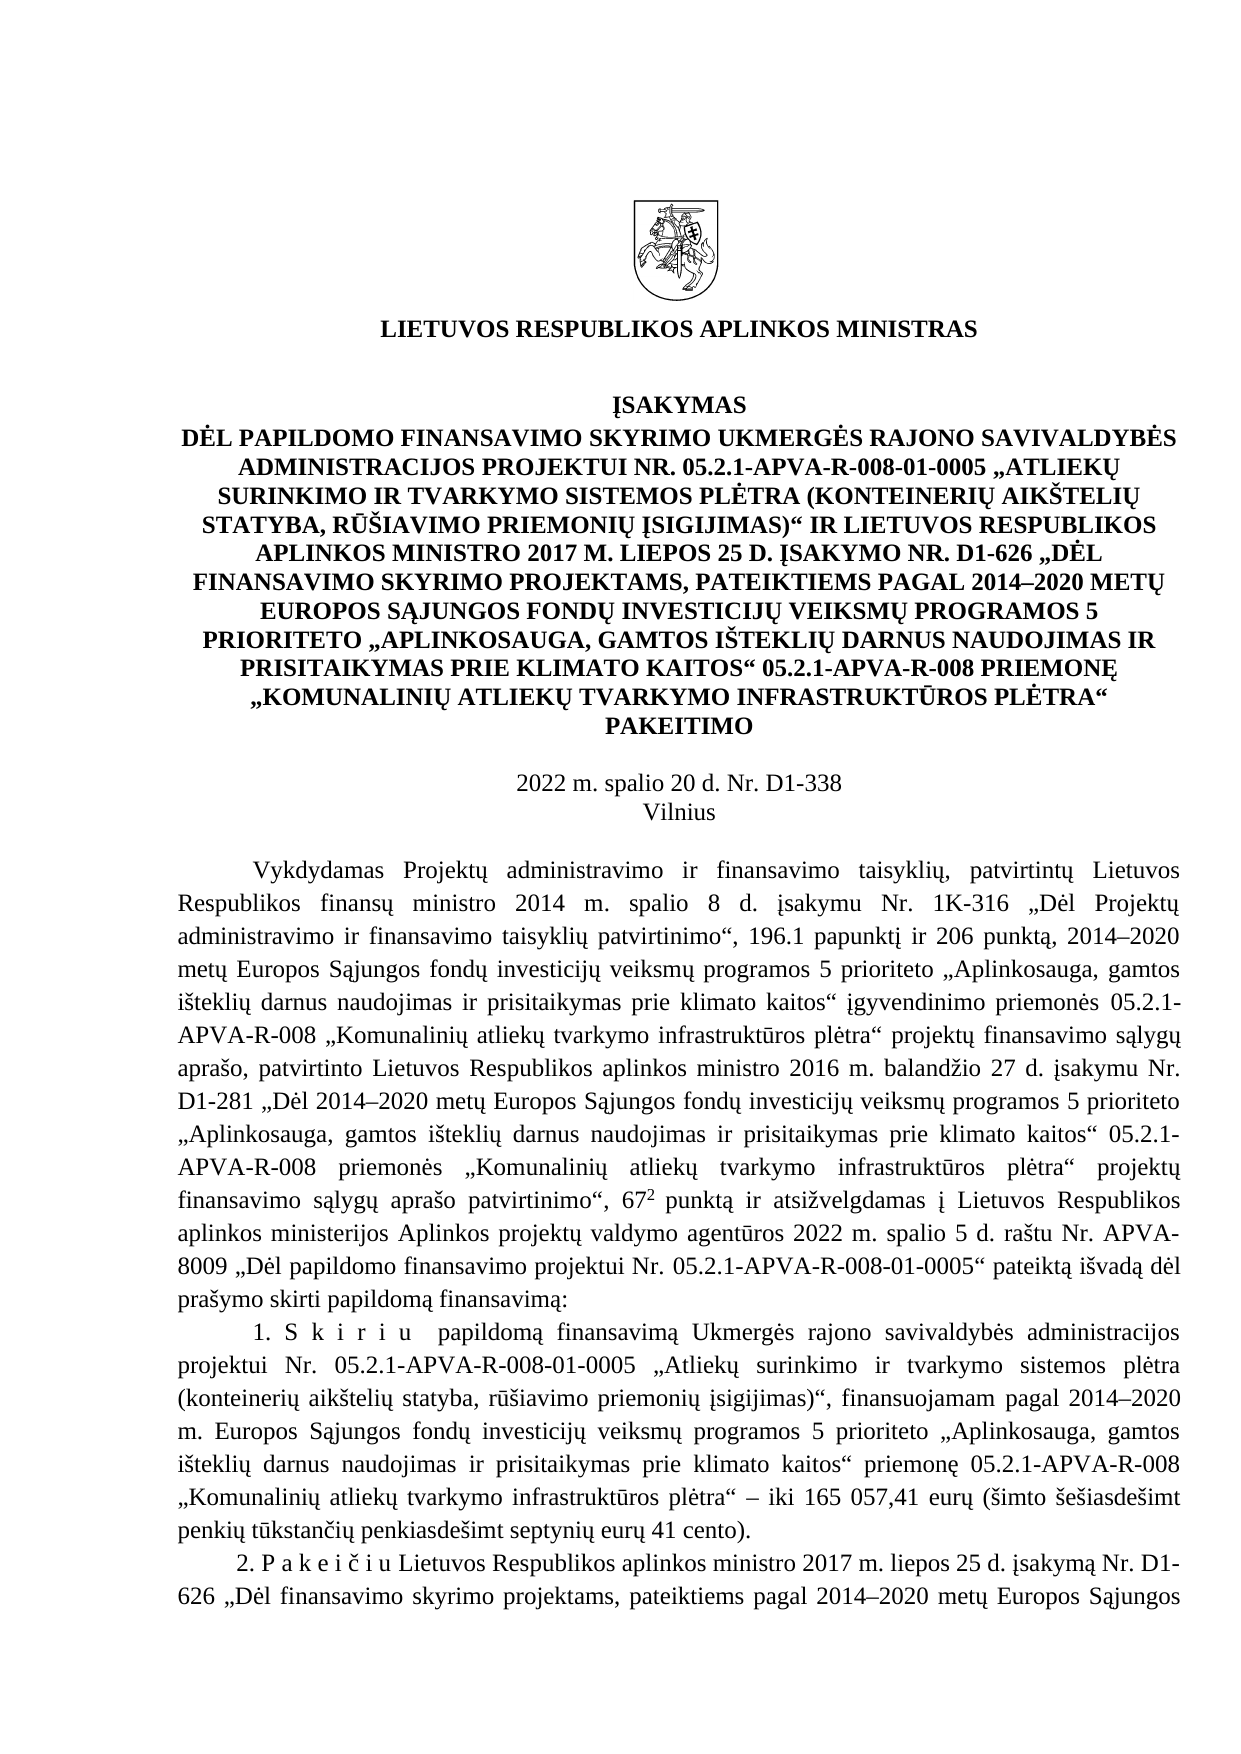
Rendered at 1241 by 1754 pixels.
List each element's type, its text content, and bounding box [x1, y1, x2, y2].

text 1. S k i r i u papildomą finansavimą Ukmergės rajono savivaldybės administracijos projektui Nr. 05.2.1-APVA-R-008-01-0005 „Atliekų surinkimo ir tvarkymo sistemos plėtra (konteinerių aikštelių statyba, rūšiavimo priemonių įsigijimas)“, finansuojamam pagal 2014–2020 m. Europos Sąjungos fondų investicijų veiksmų programos 5 prioriteto „Aplinkosauga, gamtos išteklių darnus naudojimas ir prisitaikymas prie klimato kaitos“ priemonę 05.2.1-APVA-R-008 „Komunalinių atliekų tvarkymo infrastruktūros plėtra“ – iki 165 057,41 eurų (šimto šešiasdešimt penkių tūkstančių penkiasdešimt septynių eurų 41 cento). [177, 1317, 1181, 1544]
text 2022 m. spalio 20 d. Nr. D1-338 [177, 768, 1181, 797]
text Vykdydamas Projektų administravimo ir finansavimo taisyklių, patvirtintų Lietuvos Respublikos finansų ministro 2014 m. spalio 8 d. įsakymu Nr. 1K-316 „Dėl Projektų administravimo ir finansavimo taisyklių patvirtinimo“, 196.1 papunktį ir 206 punktą, 2014–2020 metų Europos Sąjungos fondų investicijų veiksmų programos 5 prioriteto „Aplinkosauga, gamtos išteklių darnus naudojimas ir prisitaikymas prie klimato kaitos“ įgyvendinimo priemonės 05.2.1-APVA-R-008 „Komunalinių atliekų tvarkymo infrastruktūros plėtra“ projektų finansavimo sąlygų aprašo, patvirtinto Lietuvos Respublikos aplinkos ministro 2016 m. balandžio 27 d. įsakymu Nr. D1-281 „Dėl 2014–2020 metų Europos Sąjungos fondų investicijų veiksmų programos 5 prioriteto „Aplinkosauga, gamtos išteklių darnus naudojimas ir prisitaikymas prie klimato kaitos“ 05.2.1-APVA-R-008 priemonės „Komunalinių atliekų tvarkymo infrastruktūros plėtra“ projektų finansavimo sąlygų aprašo patvirtinimo“, 672 punktą ir atsižvelgdamas į Lietuvos Respublikos aplinkos ministerijos Aplinkos projektų valdymo agentūros 2022 m. spalio 5 d. raštu Nr. APVA-8009 „Dėl papildomo finansavimo projektui Nr. 05.2.1-APVA-R-008-01-0005“ pateiktą išvadą dėl prašymo skirti papildomą finansavimą: [177, 855, 1181, 1313]
text Vilnius [177, 797, 1181, 826]
text ĮSAKYMAS [177, 391, 1181, 419]
text 2. P a k e i č i u Lietuvos Respublikos aplinkos ministro 2017 m. liepos 25 d. įsakymą Nr. D1-626 „Dėl finansavimo skyrimo projektams, pateiktiems pagal 2014–2020 metų Europos Sąjungos [177, 1548, 1181, 1610]
text DĖL PAPILDOMO FINANSAVIMO SKYRIMO UKMERGĖS RAJONO SAVIVALDYBĖS ADMINISTRACIJOS PROJEKTUI NR. 05.2.1-APVA-R-008-01-0005 „ATLIEKŲ SURINKIMO IR TVARKYMO SISTEMOS PLĖTRA (KONTEINERIŲ AIKŠTELIŲ STATYBA, RŪŠIAVIMO PRIEMONIŲ ĮSIGIJIMAS)“ IR LIETUVOS RESPUBLIKOS APLINKOS MINISTRO 2017 M. LIEPOS 25 D. ĮSAKYMO NR. D1-626 „DĖL FINANSAVIMO SKYRIMO PROJEKTAMS, PATEIKTIEMS PAGAL 2014–2020 METŲ EUROPOS SĄJUNGOS FONDŲ INVESTICIJŲ VEIKSMŲ PROGRAMOS 5 PRIORITETO „APLINKOSAUGA, GAMTOS IŠTEKLIŲ DARNUS NAUDOJIMAS IR PRISITAIKYMAS PRIE KLIMATO KAITOS“ 05.2.1-APVA-R-008 PRIEMONĘ „KOMUNALINIŲ ATLIEKŲ TVARKYMO INFRASTRUKTŪROS PLĖTRA“ PAKEITIMO [177, 423, 1181, 740]
text LIETUVOS RESPUBLIKOS APLINKOS MINISTRAS [177, 314, 1181, 342]
